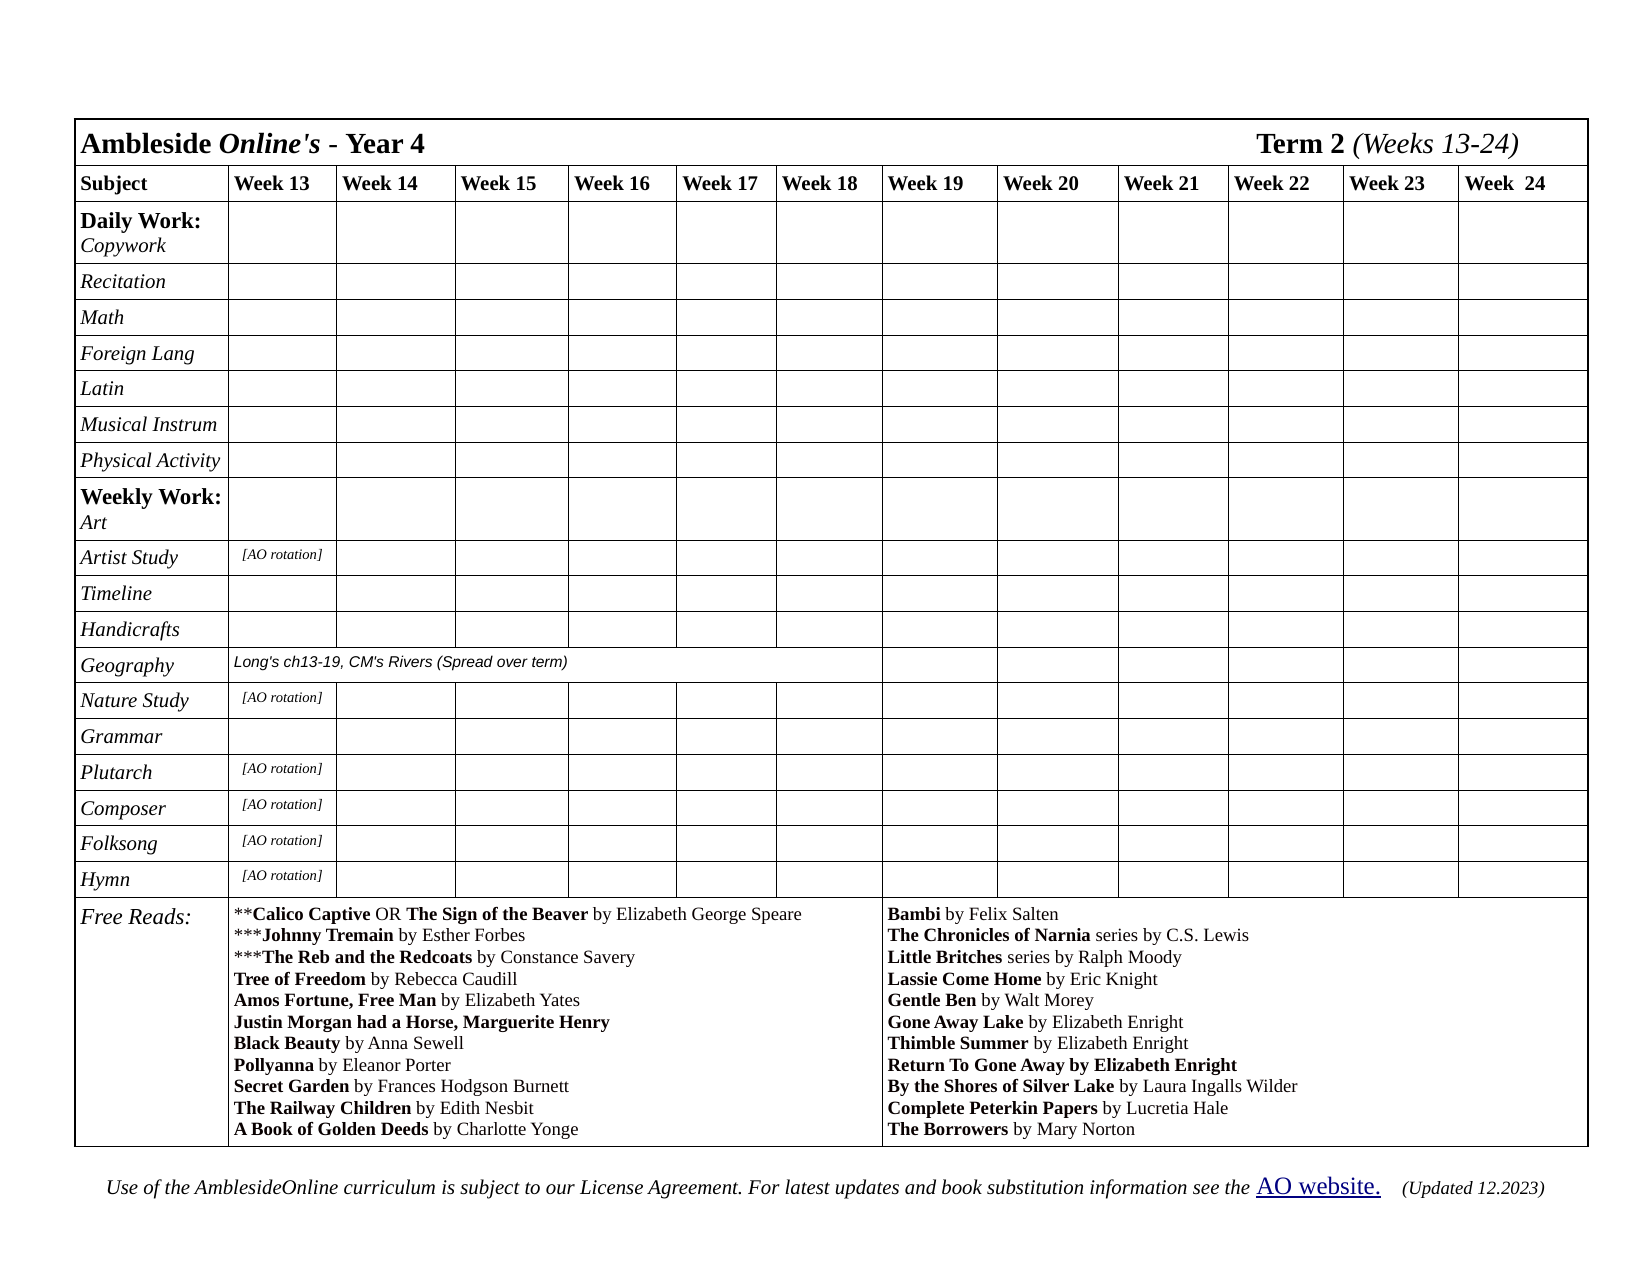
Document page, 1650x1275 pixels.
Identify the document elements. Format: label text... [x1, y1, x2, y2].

table_cell Free Reads: [76, 898, 228, 1146]
table_cell [998, 791, 1118, 825]
table_cell [883, 612, 997, 647]
table_cell [337, 336, 455, 370]
table_cell [1344, 407, 1458, 442]
table_cell [1344, 371, 1458, 406]
table_cell [229, 478, 336, 539]
table_cell Bambi by Felix Salten The Chronicles of Narnia series by C.S. Lewis Little Britches series by Ralph Moody Lassie Come Home by Eric Knight Gentle Ben by Walt Morey Gone Away Lake by Elizabeth Enright Thimble Summer by Elizabeth Enright Return To Gone Away by Elizabeth Enright By the Shores of Silver Lake by Laura Ingalls Wilder Complete Peterkin Papers by Lucretia Hale The Borrowers by Mary Norton [883, 898, 1587, 1146]
table_cell [677, 541, 776, 575]
table_cell [456, 443, 568, 477]
table_cell [229, 407, 336, 442]
table_cell [229, 336, 336, 370]
table_cell [1459, 683, 1587, 718]
table_cell [1344, 826, 1458, 861]
table_cell [1344, 541, 1458, 575]
table_cell [777, 300, 882, 334]
table_cell [569, 719, 676, 754]
table_cell [337, 791, 455, 825]
table_cell [1119, 541, 1228, 575]
table_cell [456, 826, 568, 861]
table_cell [1229, 264, 1343, 299]
table_cell [569, 264, 676, 299]
table_cell [1229, 300, 1343, 334]
table_cell Musical Instrum [76, 407, 228, 442]
table_cell [456, 755, 568, 789]
table_cell [569, 576, 676, 611]
table_cell [456, 719, 568, 754]
table_cell [1229, 648, 1343, 682]
table_cell [1344, 336, 1458, 370]
table_cell [677, 478, 776, 539]
table_cell [883, 719, 997, 754]
table_cell [883, 826, 997, 861]
table_cell [777, 683, 882, 718]
table_cell Week 23 [1344, 166, 1458, 201]
table_cell Folksong [76, 826, 228, 861]
table_cell [1459, 407, 1587, 442]
table_cell [1119, 336, 1228, 370]
table_cell [1229, 541, 1343, 575]
table_cell [1344, 648, 1458, 682]
table_cell [883, 862, 997, 897]
table_cell [883, 202, 997, 263]
table_cell [337, 407, 455, 442]
table_cell [569, 478, 676, 539]
table_cell [569, 791, 676, 825]
table_cell [677, 300, 776, 334]
table_cell [777, 719, 882, 754]
table_cell [1344, 683, 1458, 718]
table_cell [569, 826, 676, 861]
table_cell [1229, 755, 1343, 789]
table_cell Week 19 [883, 166, 997, 201]
table_cell Artist Study [76, 541, 228, 575]
table_cell [456, 541, 568, 575]
table_cell [677, 683, 776, 718]
table_cell [AO rotation] [229, 862, 336, 897]
table_cell [229, 264, 336, 299]
table_cell [569, 202, 676, 263]
table_cell [1119, 300, 1228, 334]
table_cell [1459, 478, 1587, 539]
table_cell [1344, 719, 1458, 754]
table_cell [337, 683, 455, 718]
table_cell [1119, 826, 1228, 861]
table_cell [777, 336, 882, 370]
table_cell Weekly Work: Art [76, 478, 228, 539]
table_cell [1344, 478, 1458, 539]
table_cell [677, 443, 776, 477]
table_cell [1459, 264, 1587, 299]
table_cell Nature Study [76, 683, 228, 718]
table_cell [1119, 443, 1228, 477]
table_cell [1229, 407, 1343, 442]
table_cell [337, 862, 455, 897]
table_cell [777, 826, 882, 861]
table_cell Recitation [76, 264, 228, 299]
table_cell Geography [76, 648, 228, 682]
table_cell [883, 755, 997, 789]
table_cell [1344, 576, 1458, 611]
table_cell [883, 541, 997, 575]
table_cell [1459, 826, 1587, 861]
table_cell [777, 541, 882, 575]
table_cell Latin [76, 371, 228, 406]
table_cell Physical Activity [76, 443, 228, 477]
table_cell [569, 541, 676, 575]
table_cell [1344, 264, 1458, 299]
table_cell [337, 202, 455, 263]
table_cell [AO rotation] [229, 755, 336, 789]
table_cell [1119, 264, 1228, 299]
table_cell Week 15 [456, 166, 568, 201]
table_cell [1229, 336, 1343, 370]
table_cell [569, 336, 676, 370]
table_cell [883, 791, 997, 825]
table_cell [229, 443, 336, 477]
table_cell [1459, 300, 1587, 334]
table_cell [229, 576, 336, 611]
table_cell Timeline [76, 576, 228, 611]
table_cell [229, 371, 336, 406]
table_cell [337, 264, 455, 299]
table_cell [1459, 576, 1587, 611]
table_cell [456, 300, 568, 334]
table_cell [337, 755, 455, 789]
table_cell [1119, 719, 1228, 754]
table_cell Week 20 [998, 166, 1118, 201]
table_cell [998, 826, 1118, 861]
table_cell Week 24 [1459, 166, 1587, 201]
table_cell Week 22 [1229, 166, 1343, 201]
table_cell [AO rotation] [229, 791, 336, 825]
table_cell [229, 719, 336, 754]
table_cell [569, 612, 676, 647]
table_cell Week 17 [677, 166, 776, 201]
table_cell [883, 264, 997, 299]
table_cell [998, 478, 1118, 539]
table_header Ambleside Online's - Year 4 Term 2 (Weeks 13-24) [76, 120, 1587, 165]
table_cell [569, 755, 676, 789]
table_cell [1119, 407, 1228, 442]
table_cell [1229, 791, 1343, 825]
table_cell [1344, 862, 1458, 897]
table_cell [456, 336, 568, 370]
table_cell [777, 862, 882, 897]
table_cell [1229, 202, 1343, 263]
table_cell [229, 612, 336, 647]
table_cell [337, 576, 455, 611]
table_cell [998, 648, 1118, 682]
table_cell [1459, 443, 1587, 477]
table_cell [998, 683, 1118, 718]
table_cell Hymn [76, 862, 228, 897]
table_cell [677, 202, 776, 263]
table_cell [229, 300, 336, 334]
table_cell Long's ch13-19, CM's Rivers (Spread over term) [229, 648, 882, 682]
table_cell [777, 576, 882, 611]
table_cell [569, 371, 676, 406]
table_cell [677, 755, 776, 789]
table_cell [1459, 648, 1587, 682]
table_cell [1344, 612, 1458, 647]
table_cell [677, 576, 776, 611]
table_cell [1344, 202, 1458, 263]
table_cell [998, 612, 1118, 647]
table_cell [1229, 443, 1343, 477]
table_cell [677, 826, 776, 861]
table_cell [883, 300, 997, 334]
table_cell [777, 443, 882, 477]
table_cell Foreign Lang [76, 336, 228, 370]
table_cell [456, 202, 568, 263]
table_cell [883, 648, 997, 682]
table_cell **Calico Captive OR The Sign of the Beaver by Elizabeth George Speare ***Johnny Tremain by Esther Forbes ***The Reb and the Redcoats by Constance Savery Tree of Freedom by Rebecca Caudill Amos Fortune, Free Man by Elizabeth Yates Justin Morgan had a Horse, Marguerite Henry Black Beauty by Anna Sewell Pollyanna by Eleanor Porter Secret Garden by Frances Hodgson Burnett The Railway Children by Edith Nesbit A Book of Golden Deeds by Charlotte Yonge [229, 898, 882, 1146]
table_cell [883, 478, 997, 539]
table_cell [677, 264, 776, 299]
table_cell [677, 612, 776, 647]
table_cell [1344, 755, 1458, 789]
table_cell [1229, 719, 1343, 754]
table_cell [1229, 826, 1343, 861]
table_cell [1119, 648, 1228, 682]
table_cell [456, 478, 568, 539]
table_cell [883, 576, 997, 611]
table_cell [677, 791, 776, 825]
table_cell [1229, 576, 1343, 611]
table_cell Composer [76, 791, 228, 825]
table_cell [AO rotation] [229, 541, 336, 575]
table_cell [AO rotation] [229, 683, 336, 718]
table_cell [1459, 612, 1587, 647]
table_cell [1119, 576, 1228, 611]
table_cell [1459, 336, 1587, 370]
table_cell [1459, 202, 1587, 263]
table_cell [1119, 478, 1228, 539]
table_cell [998, 443, 1118, 477]
table_cell [883, 683, 997, 718]
table_cell [777, 612, 882, 647]
table_cell [569, 443, 676, 477]
table_cell [677, 336, 776, 370]
table_cell [456, 612, 568, 647]
table_cell [677, 719, 776, 754]
table_cell Week 18 [777, 166, 882, 201]
table_cell [1119, 791, 1228, 825]
table_cell Plutarch [76, 755, 228, 789]
table_cell [1459, 541, 1587, 575]
table_cell [777, 264, 882, 299]
table_cell [677, 407, 776, 442]
table_cell Daily Work: Copywork [76, 202, 228, 263]
table_cell [677, 371, 776, 406]
table_cell [337, 719, 455, 754]
table_cell [998, 407, 1118, 442]
table_cell [456, 576, 568, 611]
table_cell [337, 612, 455, 647]
table_cell [998, 862, 1118, 897]
table_cell [677, 862, 776, 897]
table_cell Week 13 [229, 166, 336, 201]
table_cell [1459, 719, 1587, 754]
table_cell [1229, 683, 1343, 718]
table_cell [456, 683, 568, 718]
table_cell [998, 264, 1118, 299]
table_cell [1459, 755, 1587, 789]
table_cell [1229, 862, 1343, 897]
table_cell [456, 371, 568, 406]
table_cell [337, 478, 455, 539]
table_cell [1344, 300, 1458, 334]
table_cell Week 21 [1119, 166, 1228, 201]
table_cell [1229, 612, 1343, 647]
table_cell [1119, 371, 1228, 406]
table_cell Week 16 [569, 166, 676, 201]
table_cell [1344, 791, 1458, 825]
table_cell [456, 862, 568, 897]
table_cell Math [76, 300, 228, 334]
table_cell [777, 791, 882, 825]
table_cell [AO rotation] [229, 826, 336, 861]
table_cell [337, 443, 455, 477]
table_cell [883, 407, 997, 442]
table_cell [456, 407, 568, 442]
table_cell [998, 541, 1118, 575]
table_cell [998, 576, 1118, 611]
table_cell [1119, 755, 1228, 789]
table_cell [337, 826, 455, 861]
table_cell Subject [76, 166, 228, 201]
table_cell [998, 719, 1118, 754]
table_cell [456, 264, 568, 299]
table_cell [777, 371, 882, 406]
table_cell [569, 862, 676, 897]
table_cell Handicrafts [76, 612, 228, 647]
table_cell [998, 755, 1118, 789]
table_cell [1229, 371, 1343, 406]
table_cell [569, 683, 676, 718]
table_cell [777, 478, 882, 539]
table_cell [1119, 683, 1228, 718]
table_cell [883, 336, 997, 370]
table_cell [569, 407, 676, 442]
table_cell [1459, 371, 1587, 406]
table_cell [1119, 202, 1228, 263]
table_cell [337, 371, 455, 406]
table_cell [1119, 612, 1228, 647]
table_cell [337, 300, 455, 334]
table_cell [883, 371, 997, 406]
table_cell Grammar [76, 719, 228, 754]
table_cell [1459, 791, 1587, 825]
table_cell [883, 443, 997, 477]
table_cell [998, 300, 1118, 334]
table_cell [569, 300, 676, 334]
table_cell [998, 336, 1118, 370]
table_cell [777, 202, 882, 263]
table_cell [1344, 443, 1458, 477]
table_cell [777, 407, 882, 442]
table_cell [1459, 862, 1587, 897]
table_cell [229, 202, 336, 263]
table_cell [998, 371, 1118, 406]
table_cell [998, 202, 1118, 263]
table_cell [1229, 478, 1343, 539]
table_cell [456, 791, 568, 825]
table_cell [777, 755, 882, 789]
table_cell [337, 541, 455, 575]
table_cell Week 14 [337, 166, 455, 201]
table_cell [1119, 862, 1228, 897]
